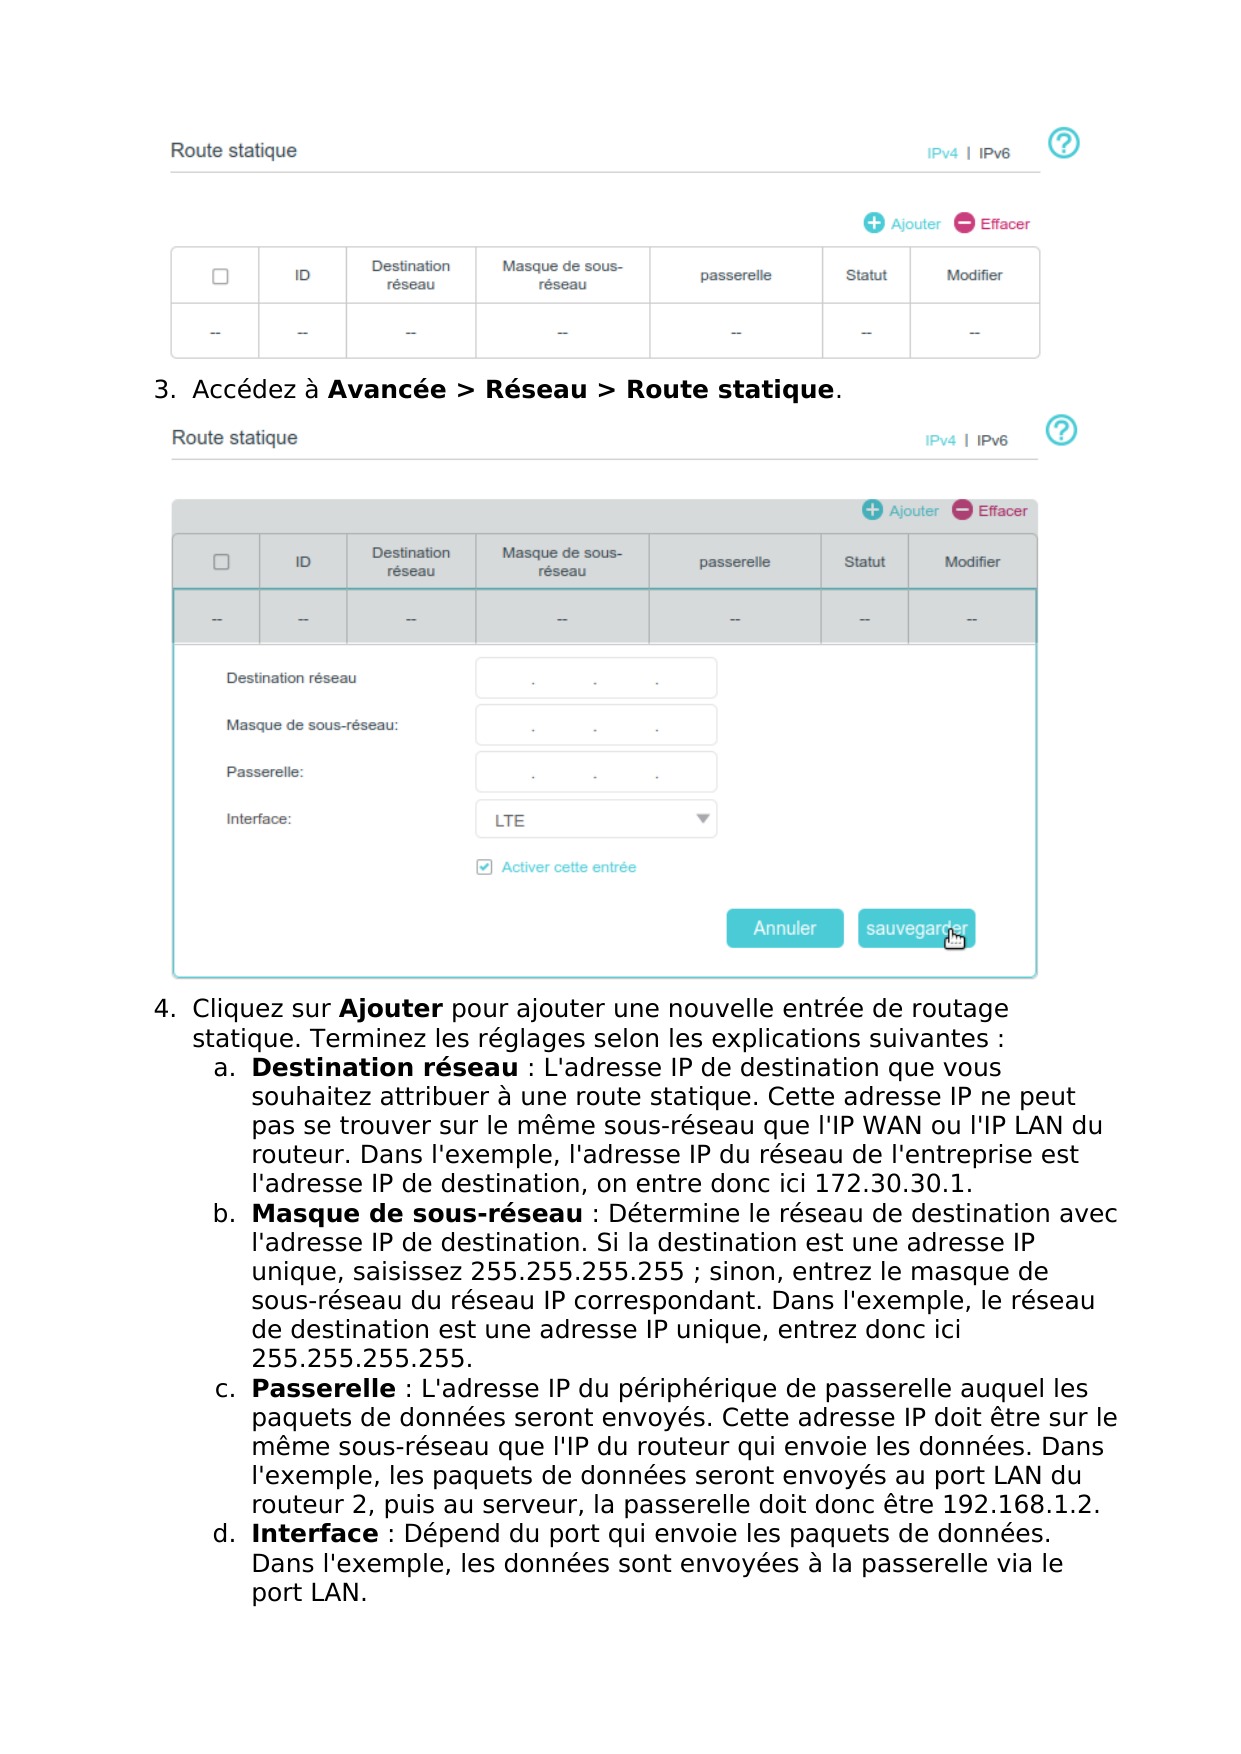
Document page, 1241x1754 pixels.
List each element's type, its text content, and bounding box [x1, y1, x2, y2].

list Accédez à Avancée > Réseau > Route statique. [177, 118, 1122, 405]
picture [151, 118, 1089, 376]
list Destination réseau : L'adresse IP de destination que vous souhaitez attribuer à une route statique. Cette adresse IP ne peut pas se trouver sur le même sous-réseau que l'IP WAN ou l'IP LAN du routeur. Dans l'exemple, l'adresse IP du réseau de l'entreprise est l'adresse IP de destination, on entre donc ici 172.30.30.1. [236, 1053, 1122, 1199]
list Interface : Dépend du port qui envoie les paquets de données. Dans l'exemple, les données sont envoyées à la passerelle via le port LAN. [236, 1520, 1122, 1607]
list Passerelle : L'adresse IP du périphérique de passerelle auquel les paquets de données seront envoyés. Cette adresse IP doit être sur le même sous-réseau que l'IP du routeur qui envoie les données. Dans l'exemple, les paquets de données seront envoyés au port LAN du routeur 2, puis au serveur, la passerelle doit donc être 192.168.1.2. [236, 1374, 1122, 1520]
picture [151, 405, 1089, 995]
list Masque de sous-réseau : Détermine le réseau de destination avec l'adresse IP de destination. Si la destination est une adresse IP unique, saisissez 255.255.255.255 ; sinon, entrez le masque de sous-réseau du réseau IP correspondant. Dans l'exemple, le réseau de destination est une adresse IP unique, entrez donc ici 255.255.255.255. [236, 1199, 1122, 1374]
list Cliquez sur Ajouter pour ajouter une nouvelle entrée de routage statique. Terminez les réglages selon les explications suivantes : [177, 405, 1122, 1053]
